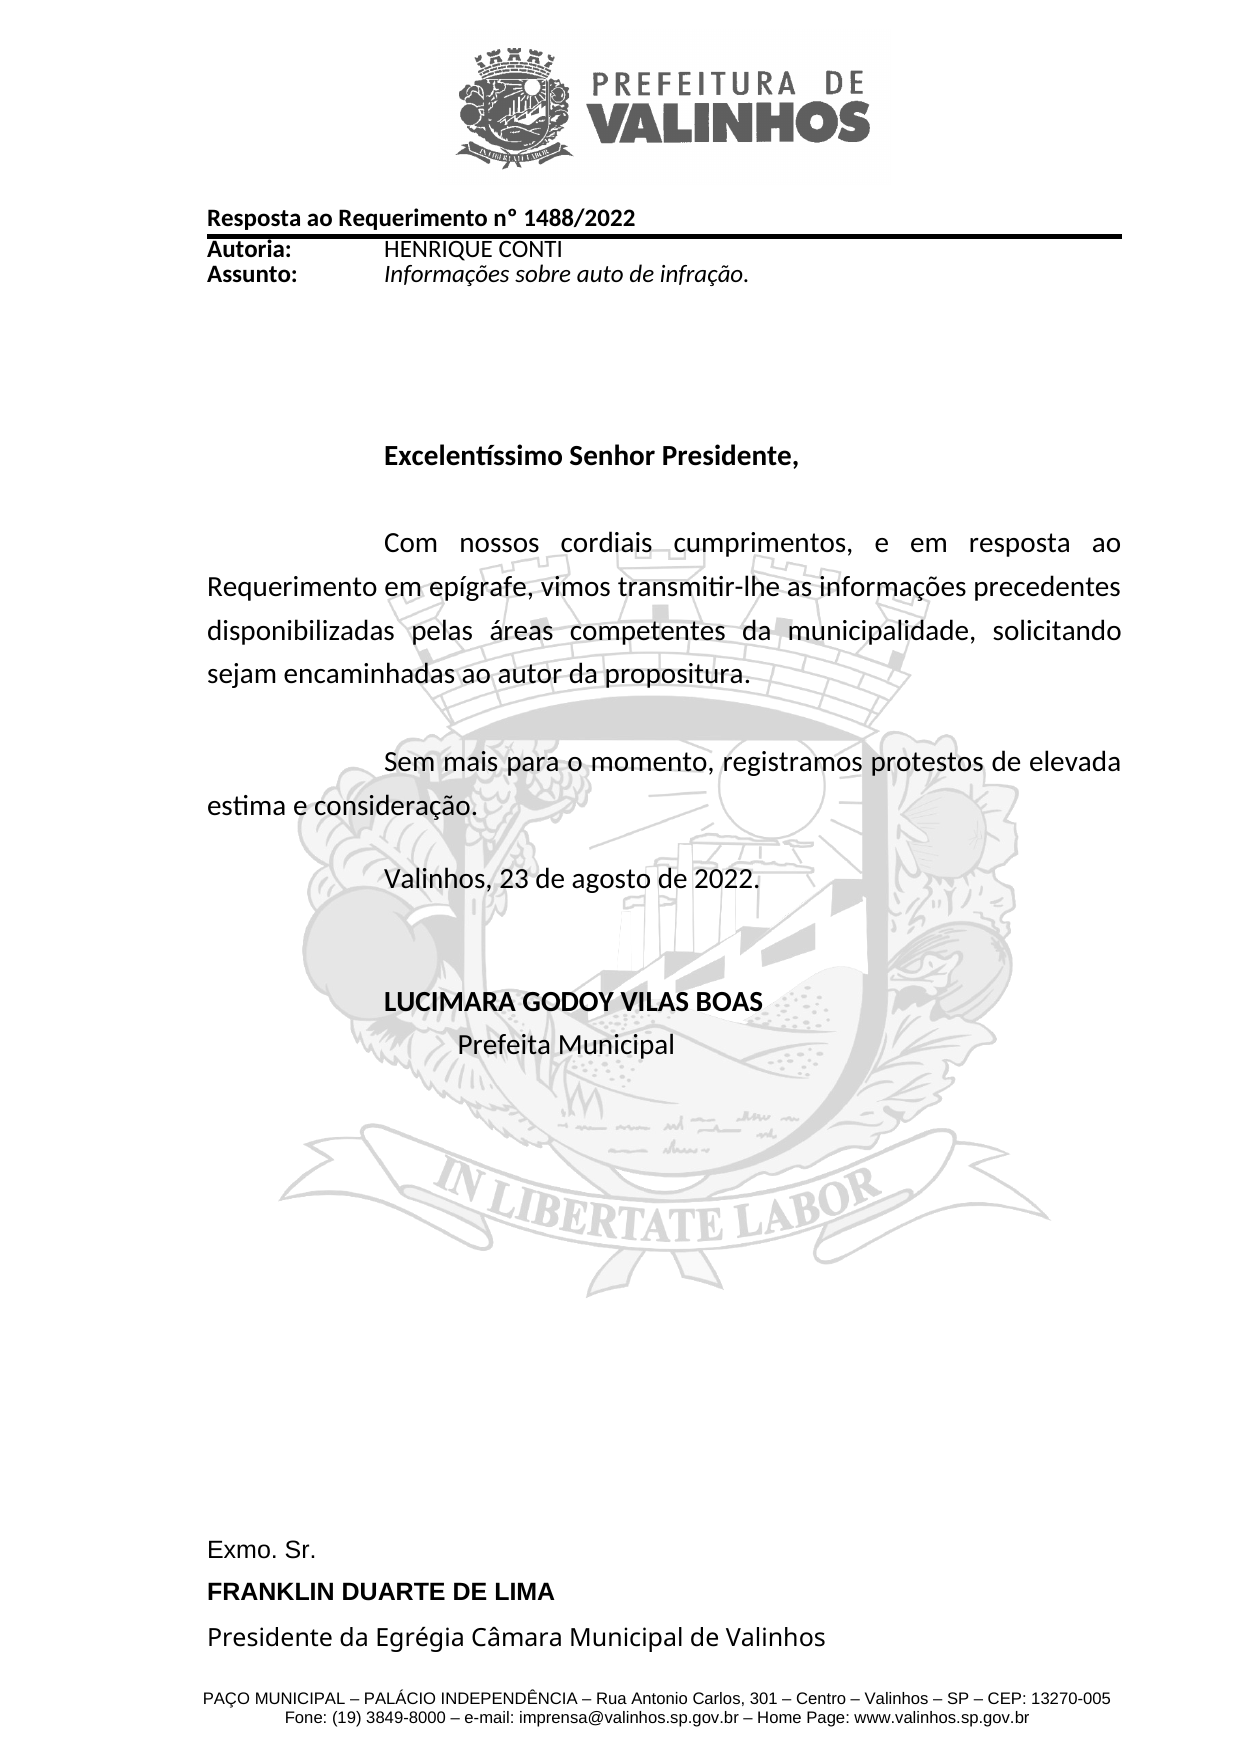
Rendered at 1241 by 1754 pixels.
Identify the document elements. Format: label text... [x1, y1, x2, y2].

text Prefeita Municipal [207, 1033, 235, 1062]
text Excelentíssimo Senhor Presidente, [207, 443, 1122, 472]
picture [438, 29, 891, 185]
picture [1090, 584, 1094, 594]
picture [235, 506, 1094, 1342]
text Valinhos, 23 de agosto de 2022. [1094, 866, 1122, 895]
text LUCIMARA GODOY VILAS BOAS [207, 989, 235, 1018]
text Sem mais para o momento, registramos protestos de elevada estima e consideração. [207, 749, 235, 822]
text Sem mais para o momento, registramos protestos de elevada estima e consideração. [1094, 749, 1122, 822]
text LUCIMARA GODOY VILAS BOAS [1094, 989, 1122, 1018]
text Prefeita Municipal [1094, 1033, 1122, 1062]
text Valinhos, 23 de agosto de 2022. [207, 866, 235, 895]
